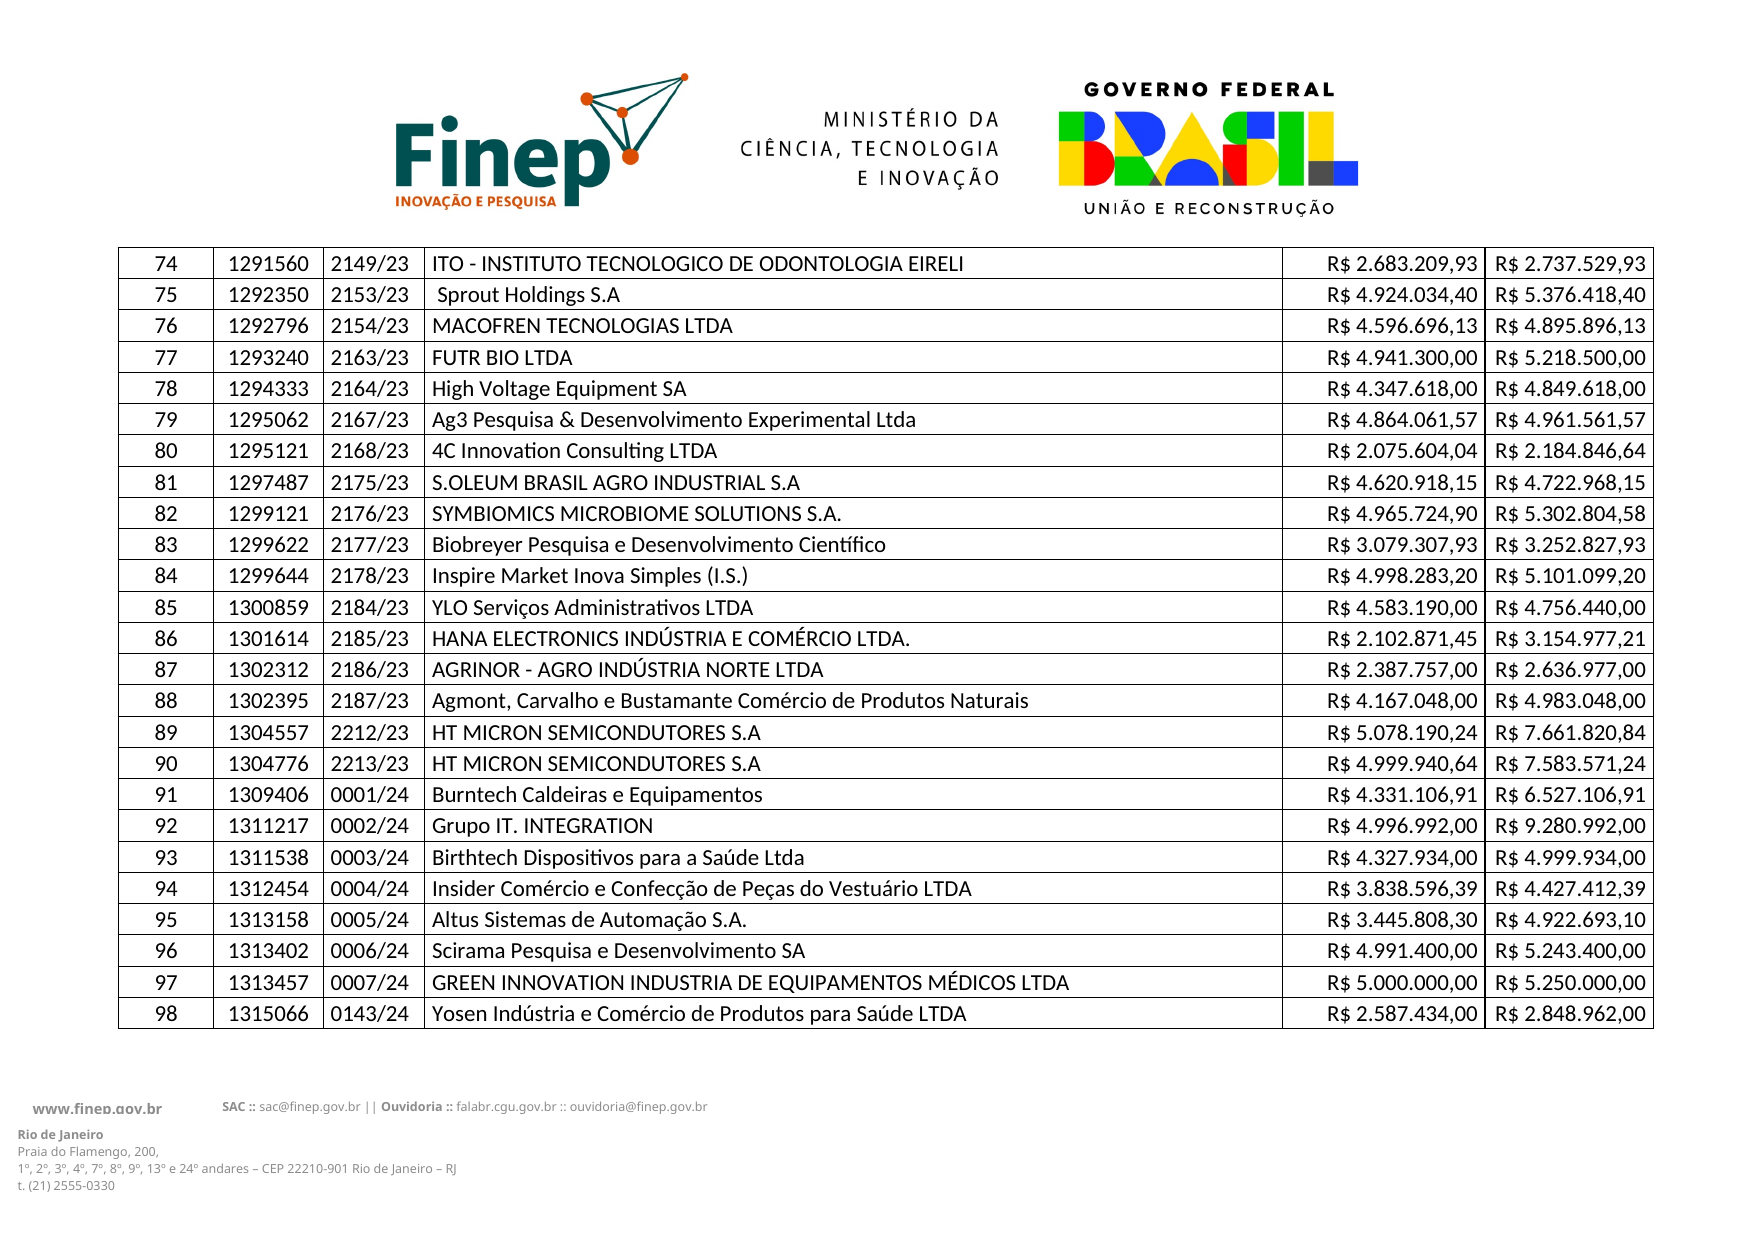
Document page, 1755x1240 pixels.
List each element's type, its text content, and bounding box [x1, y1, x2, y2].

table_cell 1311217 [214, 810, 323, 841]
table_cell Birthtech Dispositivos para a Saúde Ltda [425, 842, 1282, 872]
table_cell R$ 3.079.307,93 [1283, 529, 1484, 559]
table_cell MACOFREN TECNOLOGIAS LTDA [425, 310, 1282, 341]
table_cell AGRINOR - AGRO INDÚSTRIA NORTE LTDA [425, 654, 1282, 684]
table_cell R$ 4.965.724,90 [1283, 498, 1484, 528]
table_cell 84 [119, 560, 213, 591]
table_cell R$ 4.427.412,39 [1486, 873, 1653, 903]
table_cell 78 [119, 373, 213, 403]
table_cell R$ 7.583.571,24 [1486, 748, 1653, 778]
table_cell R$ 5.302.804,58 [1486, 498, 1653, 528]
table_cell R$ 2.683.209,93 [1283, 248, 1484, 278]
table_cell Ag3 Pesquisa & Desenvolvimento Experimental Ltda [425, 404, 1282, 434]
table_cell 1311538 [214, 842, 323, 872]
table_cell 2175/23 [324, 467, 424, 497]
table_cell 93 [119, 842, 213, 872]
table_cell 1292350 [214, 279, 323, 309]
table_cell High Voltage Equipment SA [425, 373, 1282, 403]
table_cell 76 [119, 310, 213, 341]
table_cell R$ 2.737.529,93 [1486, 248, 1653, 278]
table_cell 86 [119, 623, 213, 653]
table_cell Scirama Pesquisa e Desenvolvimento SA [425, 935, 1282, 966]
table_cell R$ 4.991.400,00 [1283, 935, 1484, 966]
table_cell 1313457 [214, 967, 323, 997]
table_cell 91 [119, 779, 213, 809]
table_cell HT MICRON SEMICONDUTORES S.A [425, 717, 1282, 747]
table_cell R$ 4.924.034,40 [1283, 279, 1484, 309]
table_cell 97 [119, 967, 213, 997]
table_cell 92 [119, 810, 213, 841]
table_cell 1292796 [214, 310, 323, 341]
table_cell R$ 4.895.896,13 [1486, 310, 1653, 341]
table_cell Biobreyer Pesquisa e Desenvolvimento Científico [425, 529, 1282, 559]
table_cell R$ 4.327.934,00 [1283, 842, 1484, 872]
table_cell R$ 4.998.283,20 [1283, 560, 1484, 591]
table_cell R$ 2.387.757,00 [1283, 654, 1484, 684]
table_cell 1293240 [214, 342, 323, 372]
table_cell 2154/23 [324, 310, 424, 341]
table_cell 96 [119, 935, 213, 966]
table_cell Yosen Indústria e Comércio de Produtos para Saúde LTDA [425, 998, 1282, 1028]
table_cell 0003/24 [324, 842, 424, 872]
table_cell SYMBIOMICS MICROBIOME SOLUTIONS S.A. [425, 498, 1282, 528]
table_cell 0004/24 [324, 873, 424, 903]
table_cell 2185/23 [324, 623, 424, 653]
table_cell R$ 4.331.106,91 [1283, 779, 1484, 809]
table_cell HT MICRON SEMICONDUTORES S.A [425, 748, 1282, 778]
table_cell R$ 4.583.190,00 [1283, 592, 1484, 622]
table_cell R$ 4.167.048,00 [1283, 685, 1484, 716]
table_cell R$ 4.996.992,00 [1283, 810, 1484, 841]
table_cell R$ 5.243.400,00 [1486, 935, 1653, 966]
table_cell 88 [119, 685, 213, 716]
table_cell R$ 4.849.618,00 [1486, 373, 1653, 403]
table_cell R$ 4.596.696,13 [1283, 310, 1484, 341]
table_cell Grupo IT. INTEGRATION [425, 810, 1282, 841]
table_cell R$ 4.999.934,00 [1486, 842, 1653, 872]
table_cell R$ 3.154.977,21 [1486, 623, 1653, 653]
table_cell 79 [119, 404, 213, 434]
table_cell 2168/23 [324, 435, 424, 466]
table_cell R$ 4.983.048,00 [1486, 685, 1653, 716]
table_cell R$ 9.280.992,00 [1486, 810, 1653, 841]
table_cell 2184/23 [324, 592, 424, 622]
table_cell 1313402 [214, 935, 323, 966]
table_cell Sprout Holdings S.A [425, 279, 1282, 309]
table_cell Agmont, Carvalho e Bustamante Comércio de Produtos Naturais [425, 685, 1282, 716]
table_cell R$ 7.661.820,84 [1486, 717, 1653, 747]
table_cell R$ 4.941.300,00 [1283, 342, 1484, 372]
table_cell 2149/23 [324, 248, 424, 278]
table_cell YLO Serviços Administrativos LTDA [425, 592, 1282, 622]
table_cell 0007/24 [324, 967, 424, 997]
table_cell 2177/23 [324, 529, 424, 559]
table_cell 1295062 [214, 404, 323, 434]
table_cell 1312454 [214, 873, 323, 903]
table_cell 2187/23 [324, 685, 424, 716]
table_cell 1304776 [214, 748, 323, 778]
table_cell R$ 5.376.418,40 [1486, 279, 1653, 309]
table_cell 1304557 [214, 717, 323, 747]
table_cell 1309406 [214, 779, 323, 809]
table_cell FUTR BIO LTDA [425, 342, 1282, 372]
table_cell S.OLEUM BRASIL AGRO INDUSTRIAL S.A [425, 467, 1282, 497]
table_cell R$ 2.636.977,00 [1486, 654, 1653, 684]
table_cell 83 [119, 529, 213, 559]
table_cell 0002/24 [324, 810, 424, 841]
table_cell 2178/23 [324, 560, 424, 591]
table_cell R$ 5.078.190,24 [1283, 717, 1484, 747]
table_cell 1294333 [214, 373, 323, 403]
table_cell 2176/23 [324, 498, 424, 528]
table_cell 74 [119, 248, 213, 278]
table_cell 0001/24 [324, 779, 424, 809]
table_cell 0005/24 [324, 904, 424, 934]
table_cell 1302395 [214, 685, 323, 716]
table_cell 89 [119, 717, 213, 747]
table_cell Insider Comércio e Confecção de Peças do Vestuário LTDA [425, 873, 1282, 903]
table_cell 1299622 [214, 529, 323, 559]
table_cell ITO - INSTITUTO TECNOLOGICO DE ODONTOLOGIA EIRELI [425, 248, 1282, 278]
table_cell 1302312 [214, 654, 323, 684]
table_cell 95 [119, 904, 213, 934]
table_cell R$ 6.527.106,91 [1486, 779, 1653, 809]
table_cell GREEN INNOVATION INDUSTRIA DE EQUIPAMENTOS MÉDICOS LTDA [425, 967, 1282, 997]
table_cell 1299121 [214, 498, 323, 528]
table_cell R$ 2.184.846,64 [1486, 435, 1653, 466]
table_cell Burntech Caldeiras e Equipamentos [425, 779, 1282, 809]
table_cell 2164/23 [324, 373, 424, 403]
table_cell HANA ELECTRONICS INDÚSTRIA E COMÉRCIO LTDA. [425, 623, 1282, 653]
table_cell 0006/24 [324, 935, 424, 966]
table_cell 1300859 [214, 592, 323, 622]
table_cell R$ 2.587.434,00 [1283, 998, 1484, 1028]
table_cell 1295121 [214, 435, 323, 466]
table_cell 2213/23 [324, 748, 424, 778]
table_cell R$ 4.347.618,00 [1283, 373, 1484, 403]
table_cell 2163/23 [324, 342, 424, 372]
table_cell R$ 3.252.827,93 [1486, 529, 1653, 559]
table_cell 1313158 [214, 904, 323, 934]
table_cell R$ 5.250.000,00 [1486, 967, 1653, 997]
table_cell 2212/23 [324, 717, 424, 747]
table_cell R$ 4.756.440,00 [1486, 592, 1653, 622]
table_cell 85 [119, 592, 213, 622]
table_cell 98 [119, 998, 213, 1028]
table_cell R$ 3.838.596,39 [1283, 873, 1484, 903]
table_cell R$ 5.101.099,20 [1486, 560, 1653, 591]
table_cell R$ 4.864.061,57 [1283, 404, 1484, 434]
table_cell 1315066 [214, 998, 323, 1028]
table_cell R$ 5.218.500,00 [1486, 342, 1653, 372]
table_cell R$ 4.961.561,57 [1486, 404, 1653, 434]
table_cell 81 [119, 467, 213, 497]
table_cell 80 [119, 435, 213, 466]
table_cell 1291560 [214, 248, 323, 278]
table_cell R$ 5.000.000,00 [1283, 967, 1484, 997]
table_cell 0143/24 [324, 998, 424, 1028]
table_cell 94 [119, 873, 213, 903]
table_cell R$ 2.102.871,45 [1283, 623, 1484, 653]
table_cell Inspire Market Inova Simples (I.S.) [425, 560, 1282, 591]
table_cell 1301614 [214, 623, 323, 653]
table_cell R$ 4.722.968,15 [1486, 467, 1653, 497]
table_cell 2186/23 [324, 654, 424, 684]
table_cell 77 [119, 342, 213, 372]
table_cell 2167/23 [324, 404, 424, 434]
table_cell 90 [119, 748, 213, 778]
table_cell R$ 3.445.808,30 [1283, 904, 1484, 934]
table_cell R$ 2.848.962,00 [1486, 998, 1653, 1028]
table_cell 4C Innovation Consulting LTDA [425, 435, 1282, 466]
table_cell R$ 2.075.604,04 [1283, 435, 1484, 466]
table_cell 2153/23 [324, 279, 424, 309]
table_cell 75 [119, 279, 213, 309]
table_cell R$ 4.922.693,10 [1486, 904, 1653, 934]
table_cell R$ 4.999.940,64 [1283, 748, 1484, 778]
table_cell 1297487 [214, 467, 323, 497]
table_cell R$ 4.620.918,15 [1283, 467, 1484, 497]
table_cell 1299644 [214, 560, 323, 591]
table_cell 87 [119, 654, 213, 684]
table_cell Altus Sistemas de Automação S.A. [425, 904, 1282, 934]
table_cell 82 [119, 498, 213, 528]
